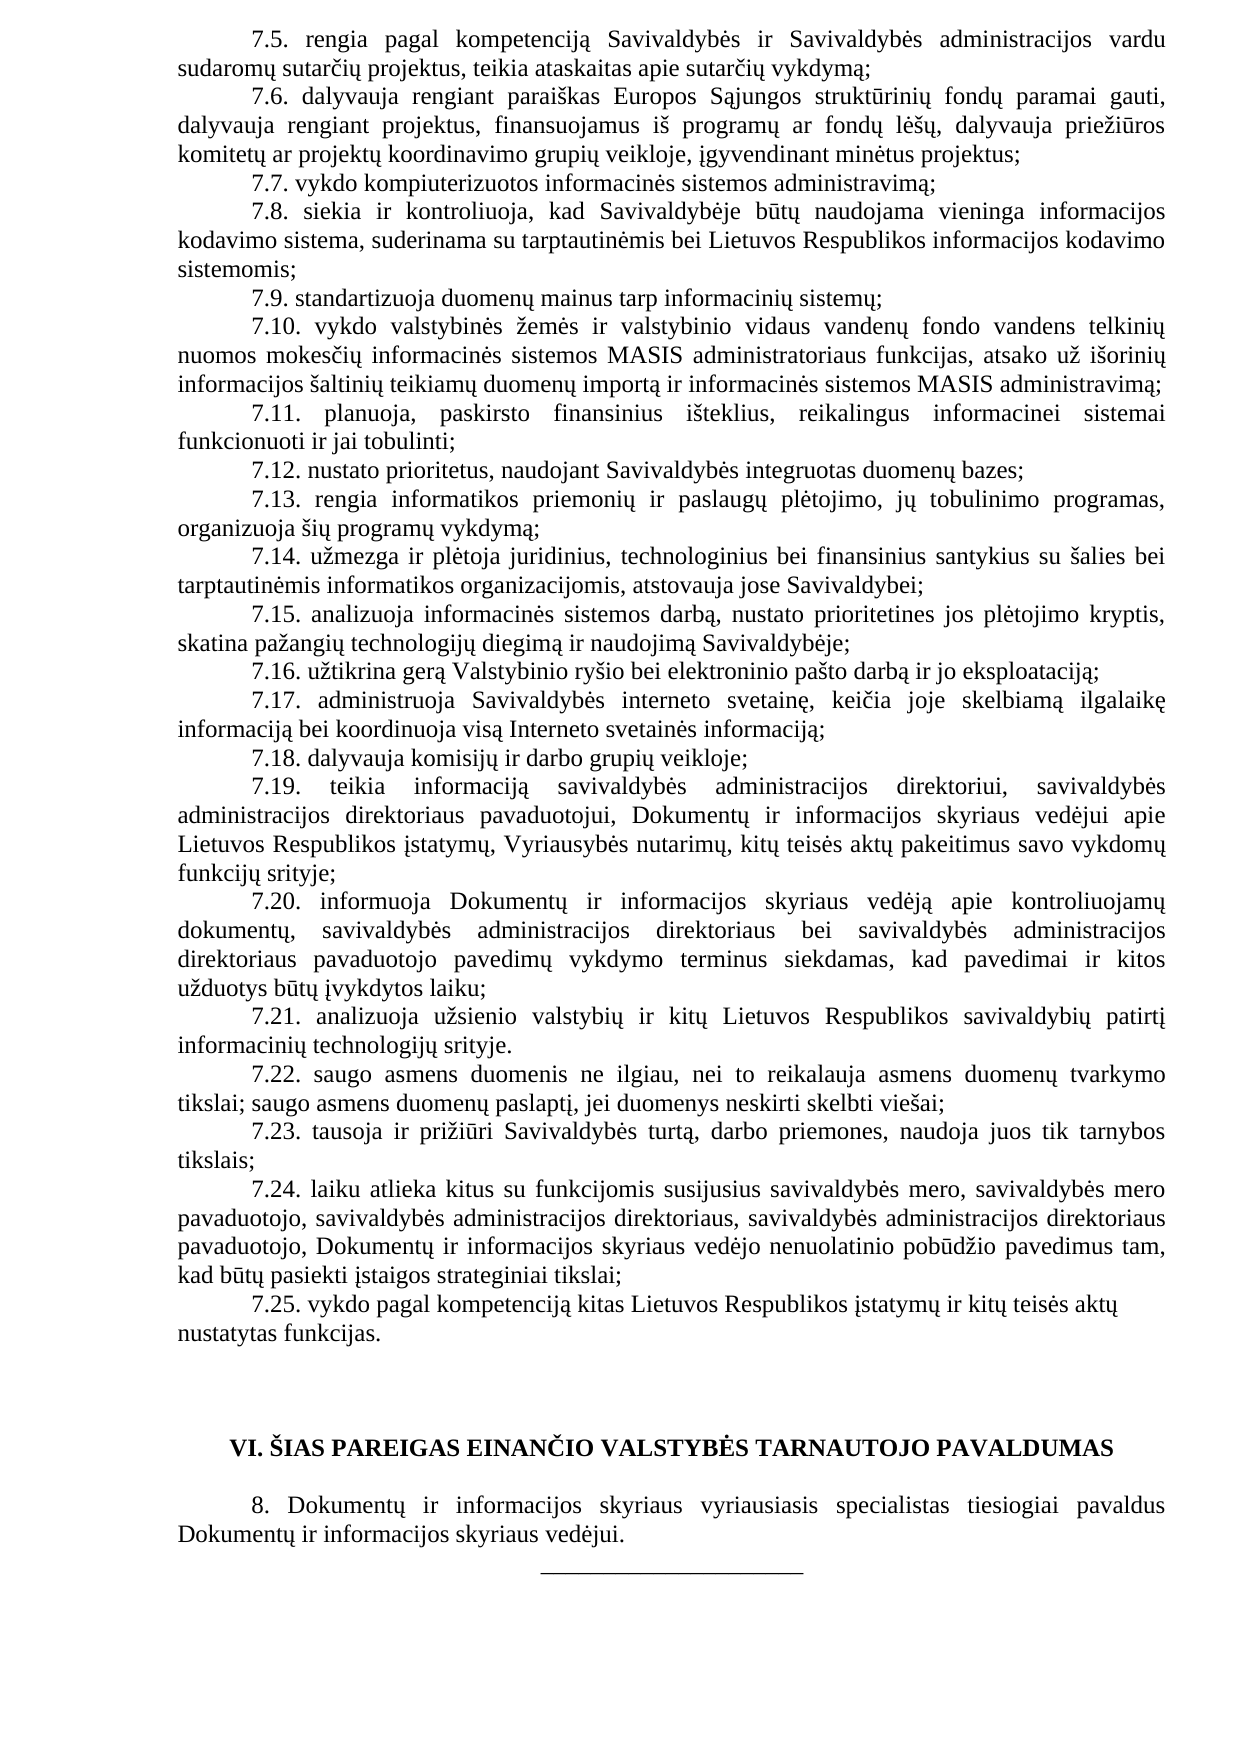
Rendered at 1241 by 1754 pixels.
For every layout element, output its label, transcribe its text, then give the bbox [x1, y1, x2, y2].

text 7.17. administruoja Savivaldybės interneto svetainę, keičia joje skelbiamą ilgalaikę informaciją bei koordinuoja visą Interneto svetainės informaciją; [177, 685, 1167, 743]
text 7.7. vykdo kompiuterizuotos informacinės sistemos administravimą; [177, 168, 1167, 196]
text 7.23. tausoja ir prižiūri Savivaldybės turtą, darbo priemones, naudoja juos tik tarnybos tikslais; [177, 1116, 1167, 1174]
text 7.20. informuoja Dokumentų ir informacijos skyriaus vedėją apie kontroliuojamų dokumentų, savivaldybės administracijos direktoriaus bei savivaldybės administracijos direktoriaus pavaduotojo pavedimų vykdymo terminus siekdamas, kad pavedimai ir kitos užduotys būtų įvykdytos laiku; [177, 886, 1167, 1001]
text _____________________ [177, 1548, 1167, 1576]
text 7.19. teikia informaciją savivaldybės administracijos direktoriui, savivaldybės administracijos direktoriaus pavaduotojui, Dokumentų ir informacijos skyriaus vedėjui apie Lietuvos Respublikos įstatymų, Vyriausybės nutarimų, kitų teisės aktų pakeitimus savo vykdomų funkcijų srityje; [177, 771, 1167, 886]
text 7.15. analizuoja informacinės sistemos darbą, nustato prioritetines jos plėtojimo kryptis, skatina pažangių technologijų diegimą ir naudojimą Savivaldybėje; [177, 599, 1167, 656]
text 7.6. dalyvauja rengiant paraiškas Europos Sąjungos struktūrinių fondų paramai gauti, dalyvauja rengiant projektus, finansuojamus iš programų ar fondų lėšų, dalyvauja priežiūros komitetų ar projektų koordinavimo grupių veikloje, įgyvendinant minėtus projektus; [177, 81, 1167, 168]
text 8. Dokumentų ir informacijos skyriaus vyriausiasis specialistas tiesiogiai pavaldus Dokumentų ir informacijos skyriaus vedėjui. [177, 1490, 1167, 1548]
text 7.18. dalyvauja komisijų ir darbo grupių veikloje; [177, 743, 1167, 771]
text 7.12. nustato prioritetus, naudojant Savivaldybės integruotas duomenų bazes; [177, 455, 1167, 484]
text 7.25. vykdo pagal kompetenciją kitas Lietuvos Respublikos įstatymų ir kitų teisės aktų nustatytas funkcijas. [177, 1289, 1167, 1346]
text 7.13. rengia informatikos priemonių ir paslaugų plėtojimo, jų tobulinimo programas, organizuoja šių programų vykdymą; [177, 484, 1167, 541]
text 7.22. saugo asmens duomenis ne ilgiau, nei to reikalauja asmens duomenų tvarkymo tikslai; saugo asmens duomenų paslaptį, jei duomenys neskirti skelbti viešai; [177, 1059, 1167, 1116]
text 7.24. laiku atlieka kitus su funkcijomis susijusius savivaldybės mero, savivaldybės mero pavaduotojo, savivaldybės administracijos direktoriaus, savivaldybės administracijos direktoriaus pavaduotojo, Dokumentų ir informacijos skyriaus vedėjo nenuolatinio pobūdžio pavedimus tam, kad būtų pasiekti įstaigos strateginiai tikslai; [177, 1174, 1167, 1289]
text 7.21. analizuoja užsienio valstybių ir kitų Lietuvos Respublikos savivaldybių patirtį informacinių technologijų srityje. [177, 1001, 1167, 1059]
text 7.10. vykdo valstybinės žemės ir valstybinio vidaus vandenų fondo vandens telkinių nuomos mokesčių informacinės sistemos MASIS administratoriaus funkcijas, atsako už išorinių informacijos šaltinių teikiamų duomenų importą ir informacinės sistemos MASIS administravimą; [177, 311, 1167, 398]
text 7.16. užtikrina gerą Valstybinio ryšio bei elektroninio pašto darbą ir jo eksploataciją; [177, 656, 1167, 685]
text 7.11. planuoja, paskirsto finansinius išteklius, reikalingus informacinei sistemai funkcionuoti ir jai tobulinti; [177, 398, 1167, 455]
text 7.5. rengia pagal kompetenciją Savivaldybės ir Savivaldybės administracijos vardu sudaromų sutarčių projektus, teikia ataskaitas apie sutarčių vykdymą; [177, 24, 1167, 81]
text 7.14. užmezga ir plėtoja juridinius, technologinius bei finansinius santykius su šalies bei tarptautinėmis informatikos organizacijomis, atstovauja jose Savivaldybei; [177, 541, 1167, 599]
text 7.9. standartizuoja duomenų mainus tarp informacinių sistemų; [177, 283, 1167, 311]
text VI. ŠIAS PAREIGAS EINANČIO VALSTYBĖS TARNAUTOJO PAVALDUMAS [177, 1433, 1167, 1461]
text 7.8. siekia ir kontroliuoja, kad Savivaldybėje būtų naudojama vieninga informacijos kodavimo sistema, suderinama su tarptautinėmis bei Lietuvos Respublikos informacijos kodavimo sistemomis; [177, 196, 1167, 283]
